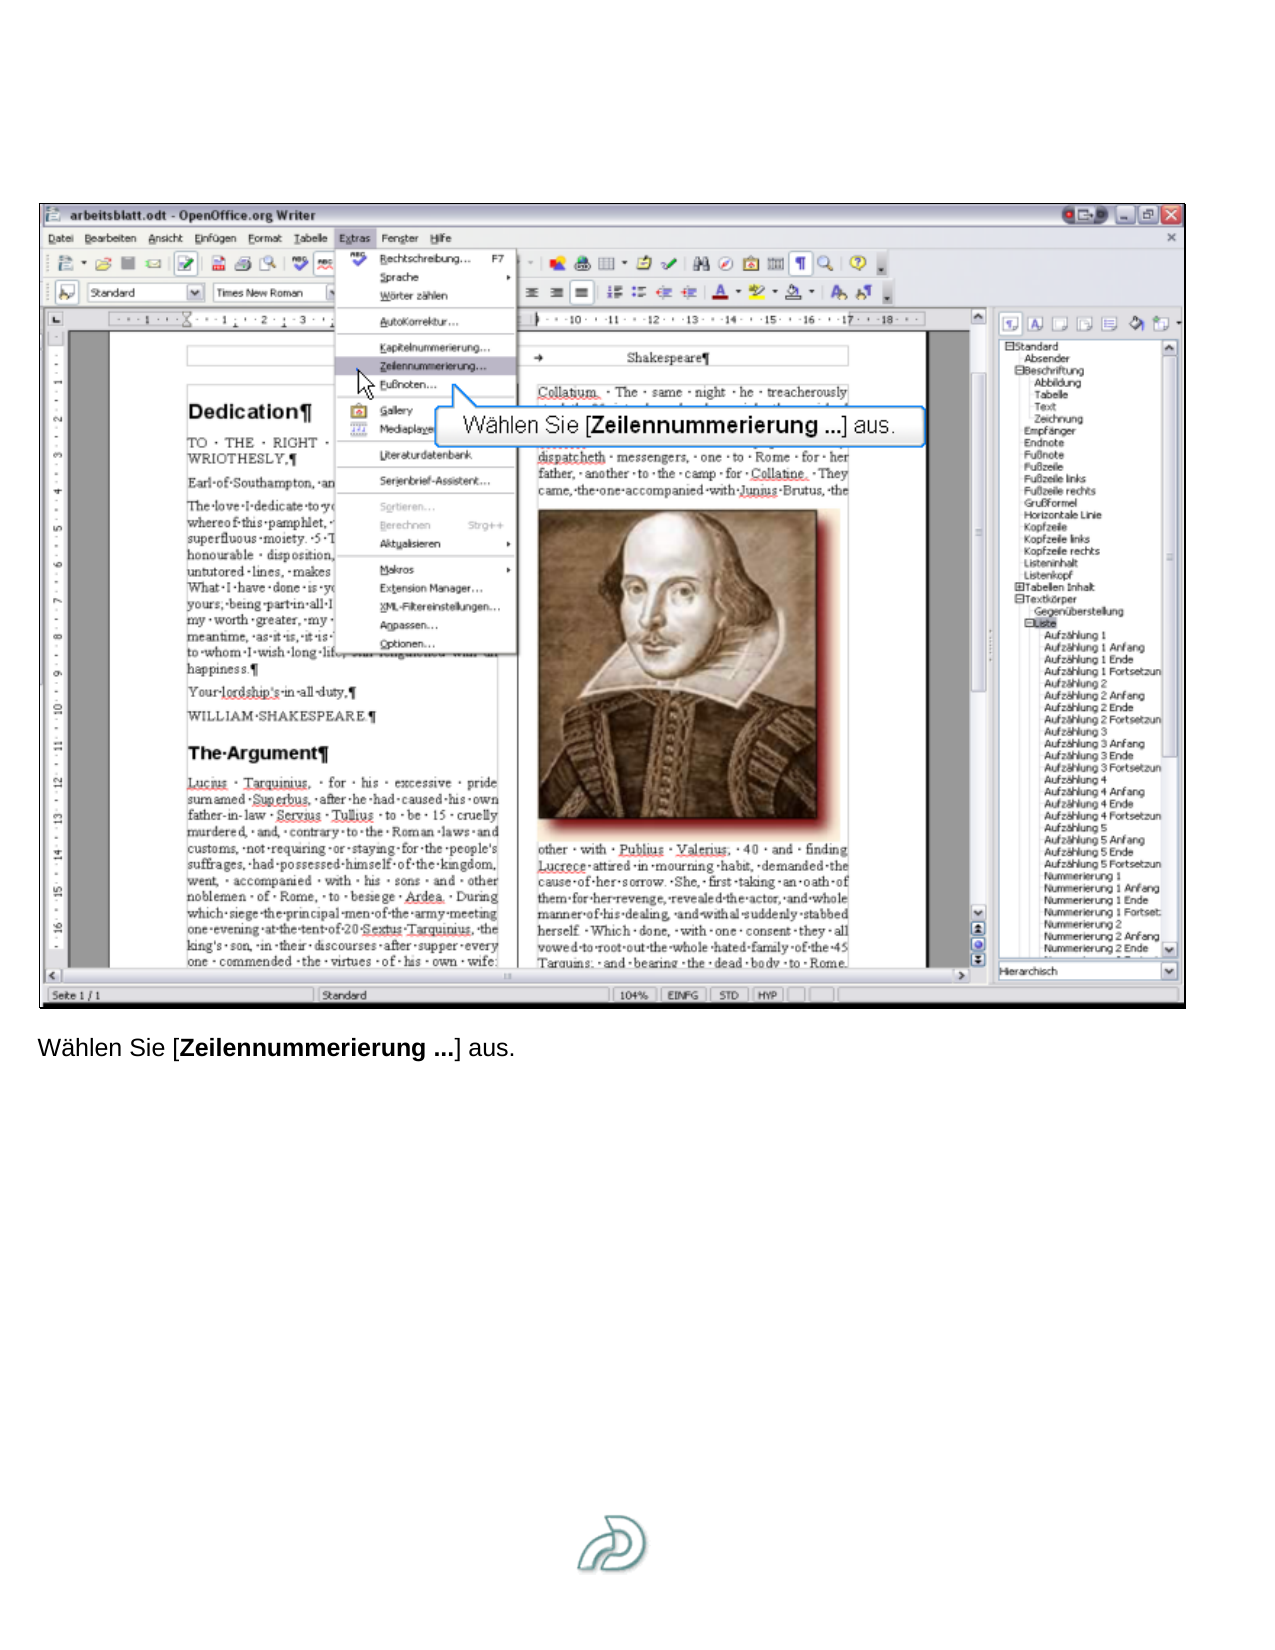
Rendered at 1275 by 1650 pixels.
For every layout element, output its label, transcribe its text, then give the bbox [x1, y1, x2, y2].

text Wählen Sie [Zeilennummerierung ...] aus. [37, 1033, 1186, 1062]
picture [40, 204, 1184, 1007]
picture [573, 1512, 651, 1575]
